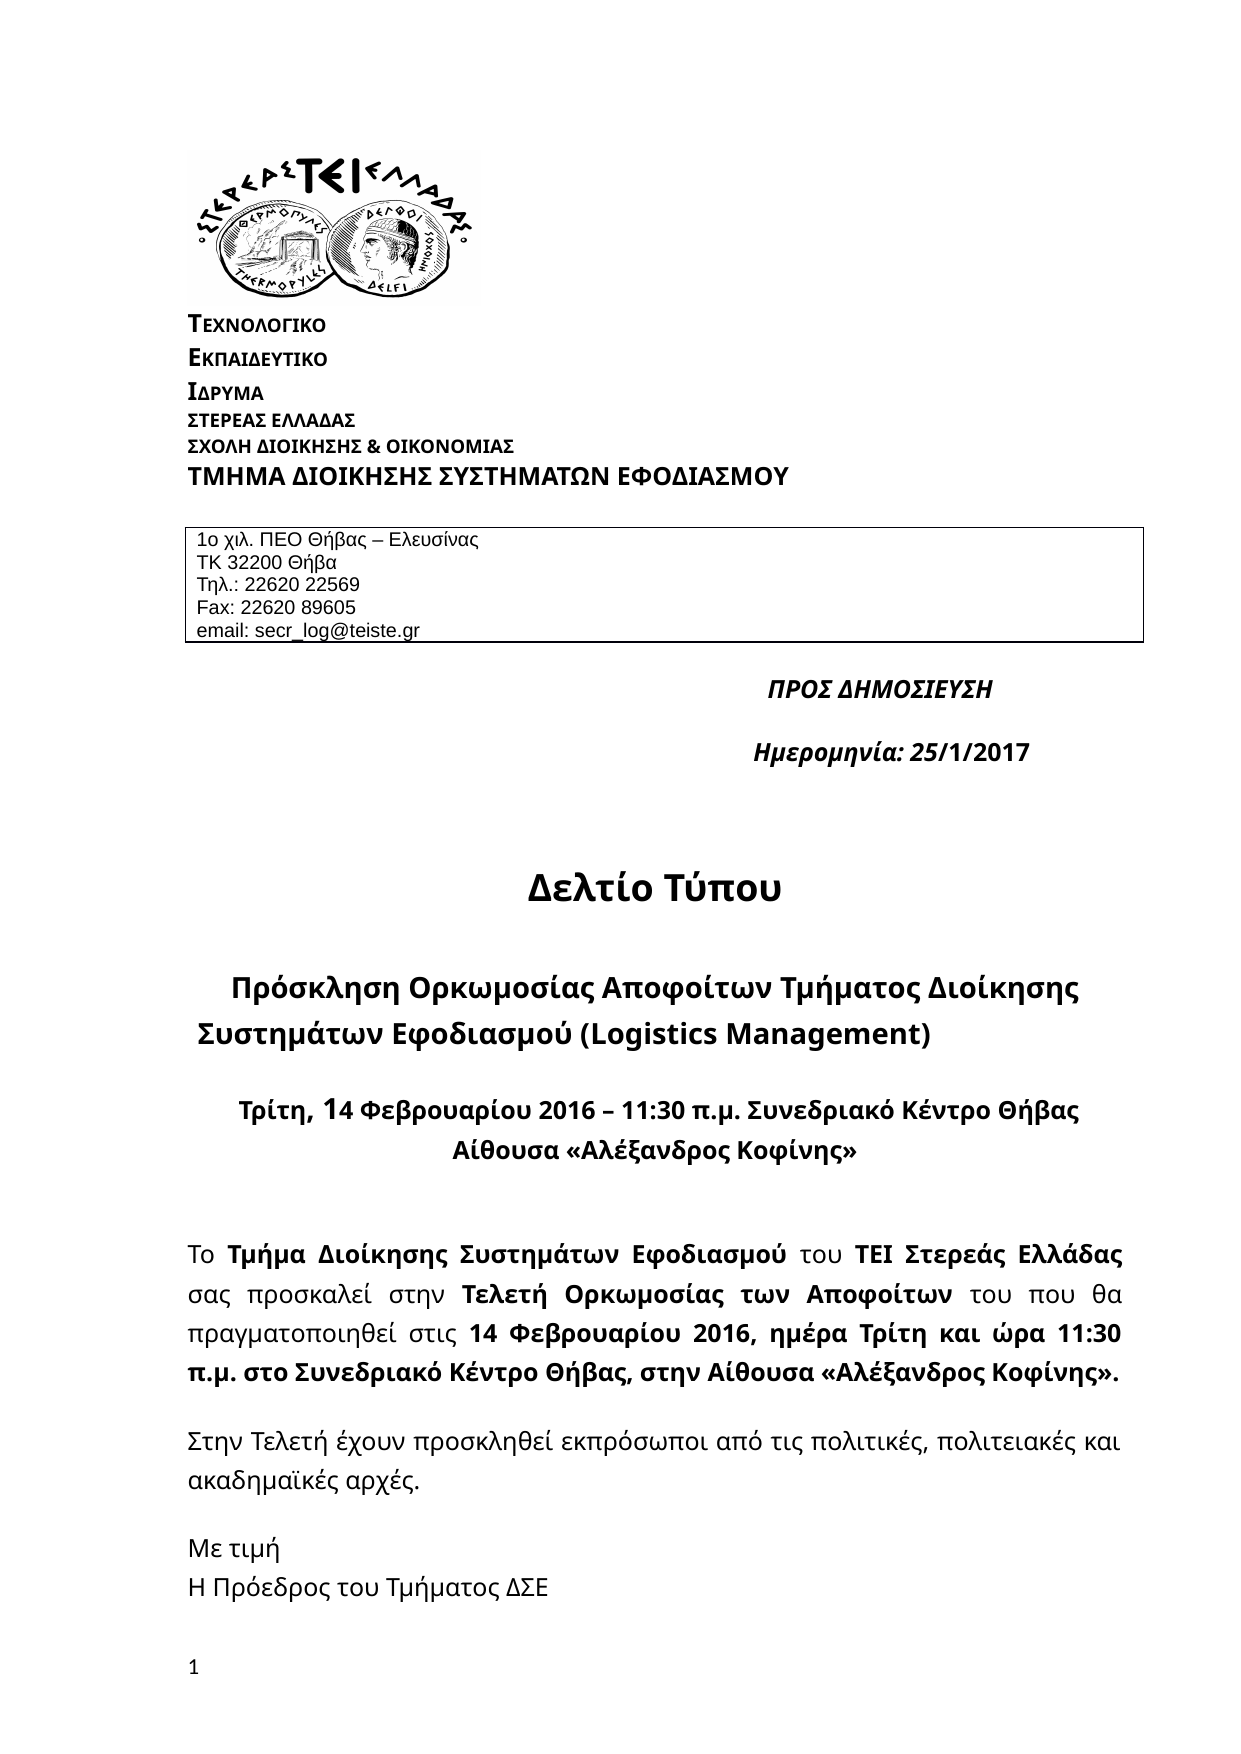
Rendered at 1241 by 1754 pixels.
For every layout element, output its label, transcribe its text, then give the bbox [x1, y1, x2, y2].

subtitle Στην Τελετή έχουν προσκληθεί εκπρόσωποι από τις πολιτικές, πολιτειακές και ακαδημαϊκές αρχές. [187, 1423, 1122, 1496]
subtitle ΣΤΕΡΕΑΣ ΕΛΛΑΔΑΣ [187, 408, 1122, 433]
subtitle Τρίτη, 14 Φεβρουαρίου 2016 – 11:30 π.μ. Συνεδριακό Κέντρο Θήβας Αίθουσα «Αλέξανδρος Κοφίνης» [187, 1088, 1122, 1167]
subtitle Δελτίο Τύπου [187, 862, 1122, 913]
text Το Τμήμα Διοίκησης Συστημάτων Εφοδιασμού του ΤΕΙ Στερεάς Ελλάδας σας προσκαλεί στην Τελετή Ορκωμοσίας των Αποφοίτων του που θα πραγματοποιηθεί στις 14 Φεβρουαρίου 2016, ημέρα Τρίτη και ώρα 11:30 π.μ. στο Συνεδριακό Κέντρο Θήβας, στην Αίθουσα «Αλέξανδρος Κοφίνης». [187, 1237, 1122, 1389]
subtitle ΠΡΟΣ ΔΗΜΟΣΙΕΥΣΗ [616, 672, 1147, 706]
table_header 1o χιλ. ΠΕΟ Θήβας – Ελευσίνας ΤΚ 32200 Θήβα Τηλ.: 22620 22569 Fax: 22620 89605 email: secr_log@teiste.gr [186, 528, 1143, 641]
text Με τιμή [187, 1531, 1122, 1565]
subtitle ΤΜΗΜΑ ΔΙΟΙΚΗΣΗΣ ΣΥΣΤΗΜΑΤΩΝ ΕΦΟΔΙΑΣΜΟΥ [187, 459, 1122, 493]
subtitle ΕΚΠΑΙΔΕΥΤΙΚΟ [187, 339, 1122, 373]
picture [187, 150, 481, 306]
subtitle Ημερομηνία: 25/1/2017 [616, 735, 1122, 769]
subtitle ΙΔΡΥΜΑ [187, 373, 1122, 408]
subtitle Πρόσκληση Ορκωμοσίας Αποφοίτων Τμήματος Διοίκησης Συστημάτων Εφοδιασμού (Logistics Management) [187, 967, 1122, 1053]
text Η Πρόεδρος του Τμήματος ΔΣΕ [187, 1570, 1122, 1604]
subtitle ΤΕΧΝΟΛΟΓΙΚΟ [187, 150, 1122, 339]
subtitle ΣΧΟΛΗ ΔΙΟΙΚΗΣΗΣ & ΟΙΚΟΝΟΜΙΑΣ [187, 433, 1122, 459]
